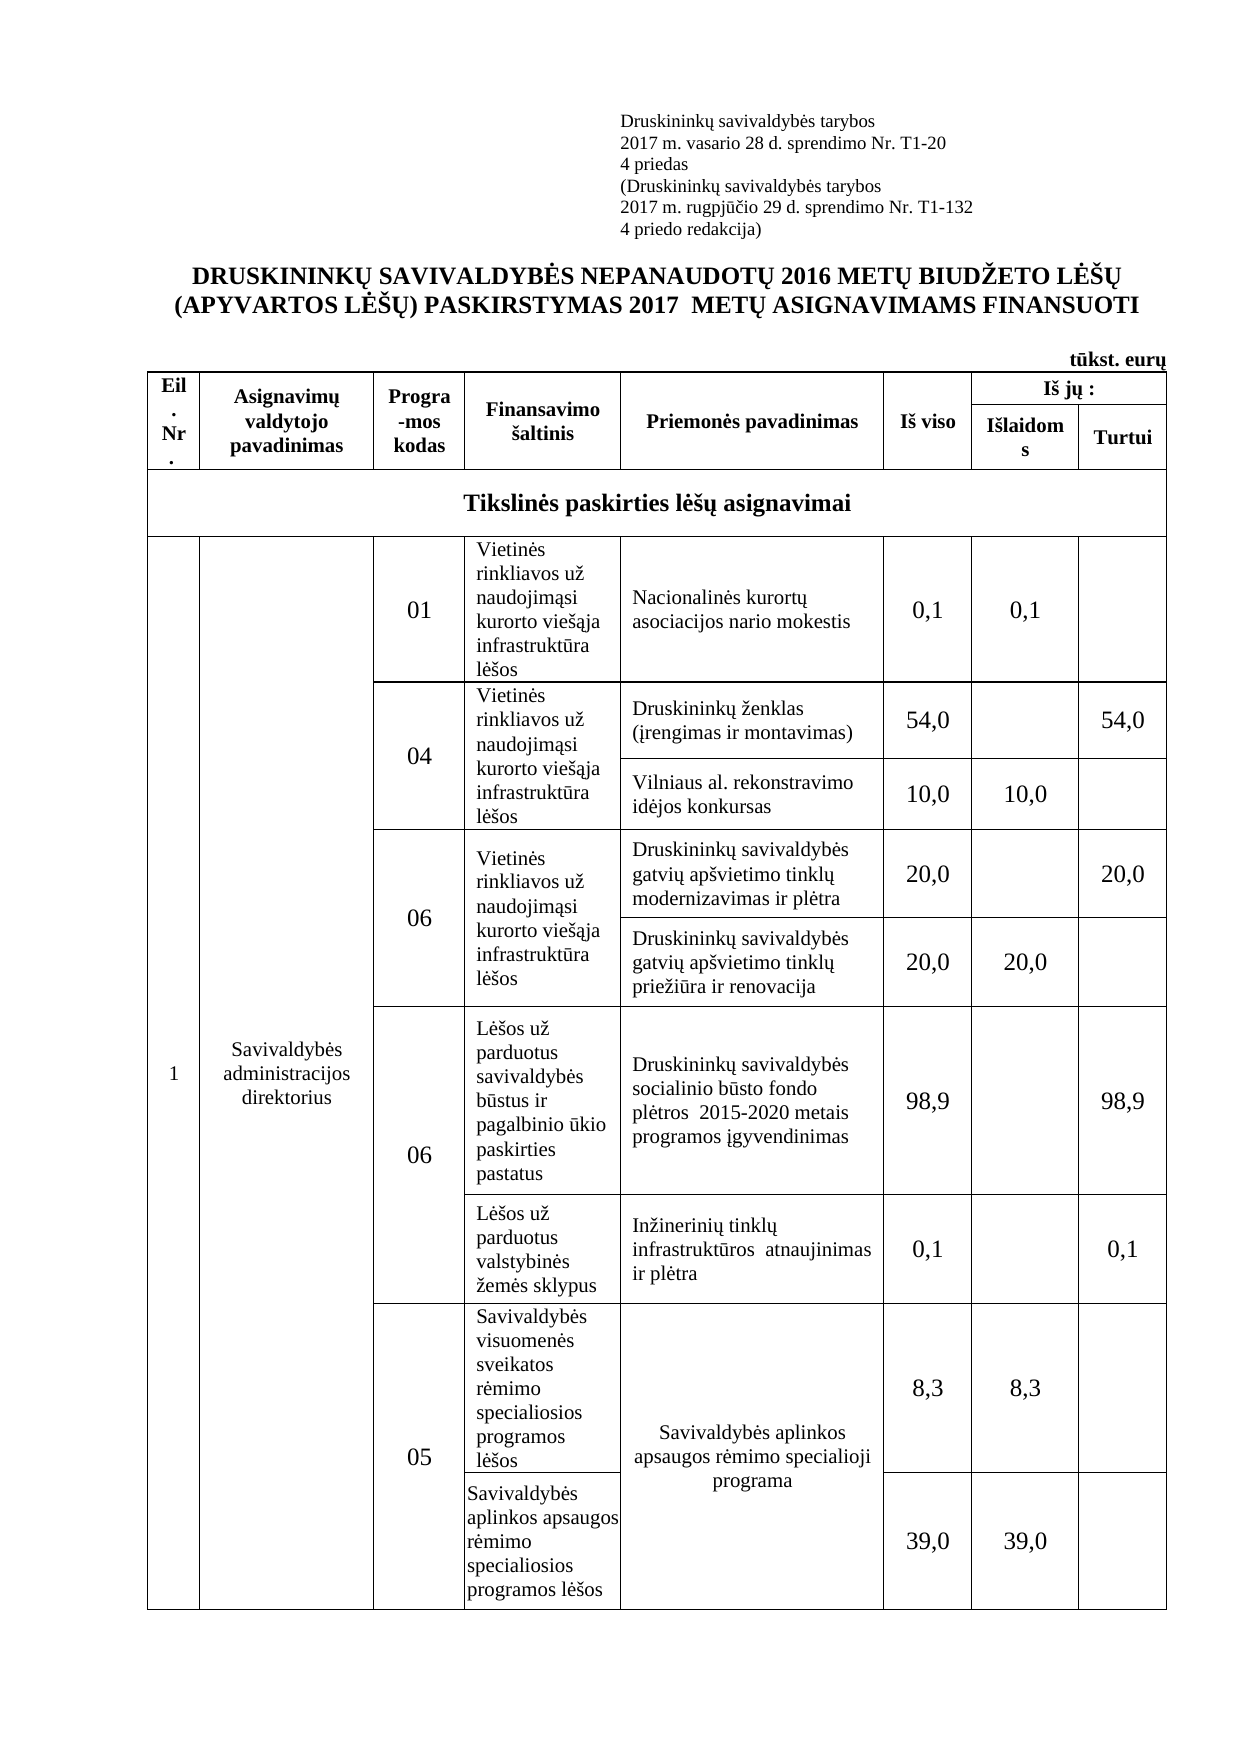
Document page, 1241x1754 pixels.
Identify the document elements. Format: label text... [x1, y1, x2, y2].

table_cell [972, 683, 1078, 757]
text 2017 m. vasario 28 d. sprendimo Nr. T1-20 [148, 132, 1167, 153]
table_cell Savivaldybės visuomenės sveikatos rėmimo specialiosios programos lėšos [465, 1304, 620, 1472]
table_cell 20,0 [884, 918, 971, 1006]
table_cell Druskininkų savivaldybės gatvių apšvietimo tinklų modernizavimas ir plėtra [621, 830, 883, 917]
table_cell Savivaldybės aplinkos apsaugos rėmimo specialioji programa [621, 1304, 883, 1608]
table_cell Lėšos už parduotus savivaldybės būstus ir pagalbinio ūkio paskirties pastatus [465, 1007, 620, 1194]
text tūkst. eurų [148, 347, 1167, 371]
table_cell Savivaldybės administracijos direktorius [200, 537, 373, 1608]
table_cell [1079, 759, 1166, 829]
table_cell 8,3 [884, 1304, 971, 1472]
table_header Iš jų : [972, 373, 1166, 404]
table_cell 98,9 [884, 1007, 971, 1194]
table_cell Druskininkų savivaldybės socialinio būsto fondo plėtros 2015-2020 metais programos įgyvendinimas [621, 1007, 883, 1194]
text DRUSKININKŲ SAVIVALDYBĖS NEPANAUDOTŲ 2016 METŲ BIUDŽETO LĖŠŲ (APYVARTOS LĖŠŲ) PASKIRSTYMAS 2017 METŲ ASIGNAVIMAMS FINANSUOTI [148, 261, 1167, 319]
table_header Priemonės pavadinimas [621, 373, 883, 469]
table_cell [972, 830, 1078, 917]
table_cell 10,0 [972, 759, 1078, 829]
table_cell [1079, 1473, 1166, 1608]
table_cell 98,9 [1079, 1007, 1166, 1194]
table_cell 05 [374, 1304, 464, 1608]
table_cell [972, 1195, 1078, 1302]
table_cell 20,0 [1079, 830, 1166, 917]
table_cell 01 [374, 537, 464, 681]
table_cell 10,0 [884, 759, 971, 829]
text (Druskininkų savivaldybės tarybos [148, 175, 1167, 196]
table_header Eil. Nr. [148, 373, 199, 469]
table_cell Vietinės rinkliavos už naudojimąsi kurorto viešąja infrastruktūra lėšos [465, 537, 620, 681]
table_cell 1 [148, 537, 199, 1608]
table_cell 0,1 [1079, 1195, 1166, 1302]
table_cell 06 [374, 830, 464, 1006]
table_cell 20,0 [972, 918, 1078, 1006]
table_cell 0,1 [884, 1195, 971, 1302]
text 4 priedo redakcija) [148, 218, 1167, 239]
text 4 priedas [148, 153, 1167, 175]
table_cell Lėšos už parduotus valstybinės žemės sklypus [465, 1195, 620, 1302]
table_cell [972, 1007, 1078, 1194]
table_cell 06 [374, 1007, 464, 1302]
table_header Asignavimų valdytojo pavadinimas [200, 373, 373, 469]
table_cell [1079, 918, 1166, 1006]
table_cell Druskininkų ženklas (įrengimas ir montavimas) [621, 683, 883, 757]
table_cell Išlaidoms [972, 405, 1078, 469]
table_cell Tikslinės paskirties lėšų asignavimai [148, 470, 1166, 536]
table_header Progra-mos kodas [374, 373, 464, 469]
table_cell Druskininkų savivaldybės gatvių apšvietimo tinklų priežiūra ir renovacija [621, 918, 883, 1006]
table_cell 20,0 [884, 830, 971, 917]
text Druskininkų savivaldybės tarybos [335, 110, 1167, 132]
table_cell Vilniaus al. rekonstravimo idėjos konkursas [621, 759, 883, 829]
table_cell Turtui [1079, 405, 1166, 469]
table_cell Inžinerinių tinklų infrastruktūros atnaujinimas ir plėtra [621, 1195, 883, 1302]
table_cell Vietinės rinkliavos už naudojimąsi kurorto viešąja infrastruktūra lėšos [465, 683, 620, 829]
table_cell 04 [374, 683, 464, 829]
table_cell [1079, 537, 1166, 681]
table_header Iš viso [884, 373, 971, 469]
table_cell 39,0 [972, 1473, 1078, 1608]
text 2017 m. rugpjūčio 29 d. sprendimo Nr. T1-132 [148, 196, 1167, 218]
table_cell Vietinės rinkliavos už naudojimąsi kurorto viešąja infrastruktūra lėšos [465, 830, 620, 1006]
table_cell 0,1 [972, 537, 1078, 681]
table_cell 54,0 [1079, 683, 1166, 757]
table_header Finansavimo šaltinis [465, 373, 620, 469]
table_cell [1079, 1304, 1166, 1472]
table_cell 8,3 [972, 1304, 1078, 1472]
table_cell 0,1 [884, 537, 971, 681]
table_cell 39,0 [884, 1473, 971, 1608]
table_cell Nacionalinės kurortų asociacijos nario mokestis [621, 537, 883, 681]
table_cell 54,0 [884, 683, 971, 757]
table_cell Savivaldybės aplinkos apsaugos rėmimo specialiosios programos lėšos [465, 1473, 620, 1608]
